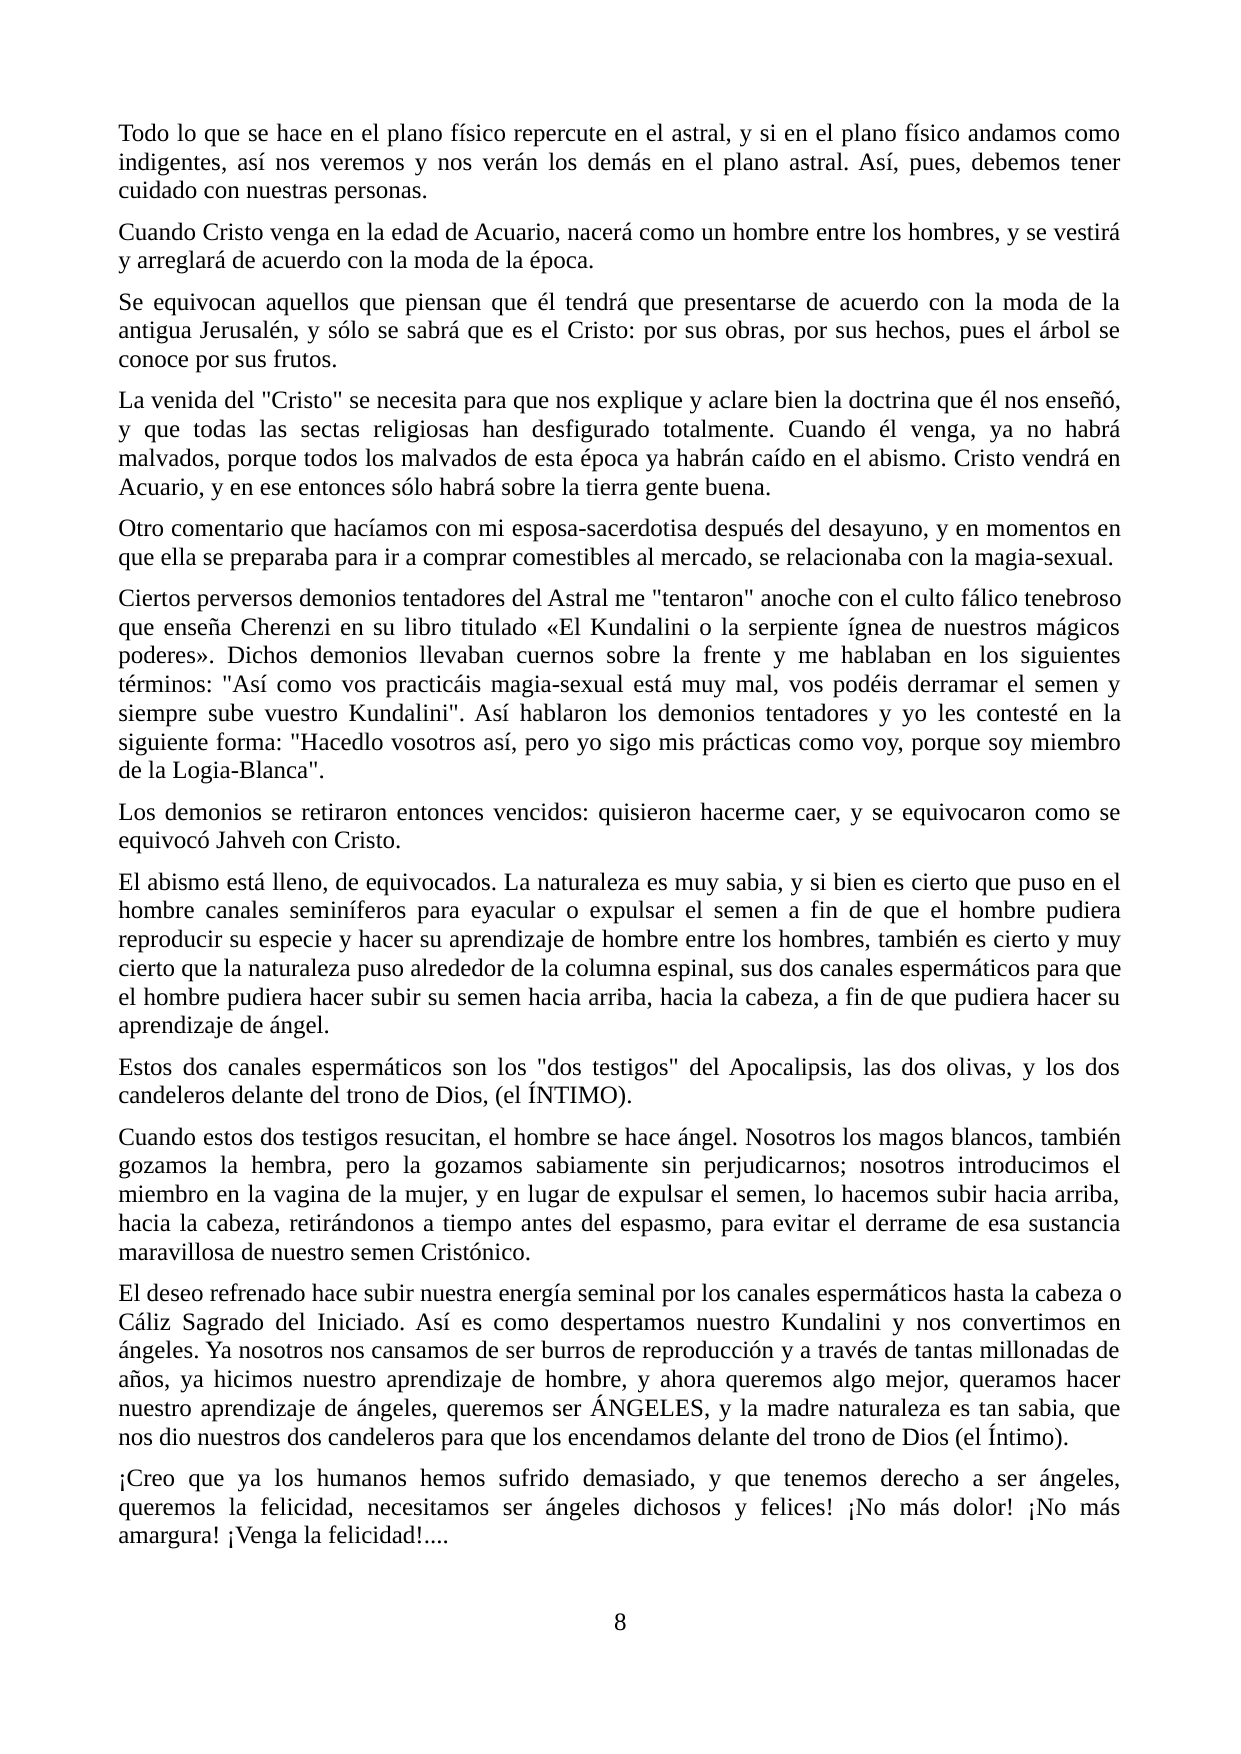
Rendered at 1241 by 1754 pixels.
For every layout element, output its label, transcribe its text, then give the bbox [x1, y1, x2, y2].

text Cuando estos dos testigos resucitan, el hombre se hace ángel. Nosotros los magos blancos, también gozamos la hembra, pero la gozamos sabiamente sin perjudicarnos; nosotros introducimos el miembro en la vagina de la mujer, y en lugar de expulsar el semen, lo hacemos subir hacia arriba, hacia la cabeza, retirándonos a tiempo antes del espasmo, para evitar el derrame de esa sustancia maravillosa de nuestro semen Cristónico. [118, 1122, 1122, 1266]
text Los demonios se retiraron entonces vencidos: quisieron hacerme caer, y se equivocaron como se equivocó Jahveh con Cristo. [118, 797, 1122, 854]
text Todo lo que se hace en el plano físico repercute en el astral, y si en el plano físico andamos como indigentes, así nos veremos y nos verán los demás en el plano astral. Así, pues, debemos tener cuidado con nuestras personas. [118, 118, 1122, 204]
text Se equivocan aquellos que piensan que él tendrá que presentarse de acuerdo con la moda de la antigua Jerusalén, y sólo se sabrá que es el Cristo: por sus obras, por sus hechos, pues el árbol se conoce por sus frutos. [118, 287, 1122, 373]
text ¡Creo que ya los humanos hemos sufrido demasiado, y que tenemos derecho a ser ángeles, queremos la felicidad, necesitamos ser ángeles dichosos y felices! ¡No más dolor! ¡No más amargura! ¡Venga la felicidad!.... [118, 1463, 1122, 1549]
text Otro comentario que hacíamos con mi esposa-sacerdotisa después del desayuno, y en momentos en que ella se preparaba para ir a comprar comestibles al mercado, se relacionaba con la magia-sexual. [118, 513, 1122, 571]
text El deseo refrenado hace subir nuestra energía seminal por los canales espermáticos hasta la cabeza o Cáliz Sagrado del Iniciado. Así es como despertamos nuestro Kundalini y nos convertimos en ángeles. Ya nosotros nos cansamos de ser burros de reproducción y a través de tantas millonadas de años, ya hicimos nuestro aprendizaje de hombre, y ahora queremos algo mejor, queramos hacer nuestro aprendizaje de ángeles, queremos ser ÁNGELES, y la madre naturaleza es tan sabia, que nos dio nuestros dos candeleros para que los encendamos delante del trono de Dios (el Íntimo). [118, 1278, 1122, 1451]
text Ciertos perversos demonios tentadores del Astral me "tentaron" anoche con el culto fálico tenebroso que enseña Cherenzi en su libro titulado «El Kundalini o la serpiente ígnea de nuestros mágicos poderes». Dichos demonios llevaban cuernos sobre la frente y me hablaban en los siguientes términos: "Así como vos practicáis magia-sexual está muy mal, vos podéis derramar el semen y siempre sube vuestro Kundalini". Así hablaron los demonios tentadores y yo les contesté en la siguiente forma: "Hacedlo vosotros así, pero yo sigo mis prácticas como voy, porque soy miembro de la Logia-Blanca". [118, 583, 1122, 784]
text La venida del "Cristo" se necesita para que nos explique y aclare bien la doctrina que él nos enseñó, y que todas las sectas religiosas han desfigurado totalmente. Cuando él venga, ya no habrá malvados, porque todos los malvados de esta época ya habrán caído en el abismo. Cristo vendrá en Acuario, y en ese entonces sólo habrá sobre la tierra gente buena. [118, 386, 1122, 501]
text El abismo está lleno, de equivocados. La naturaleza es muy sabia, y si bien es cierto que puso en el hombre canales seminíferos para eyacular o expulsar el semen a fin de que el hombre pudiera reproducir su especie y hacer su aprendizaje de hombre entre los hombres, también es cierto y muy cierto que la naturaleza puso alrededor de la columna espinal, sus dos canales espermáticos para que el hombre pudiera hacer subir su semen hacia arriba, hacia la cabeza, a fin de que pudiera hacer su aprendizaje de ángel. [118, 867, 1122, 1039]
text Estos dos canales espermáticos son los "dos testigos" del Apocalipsis, las dos olivas, y los dos candeleros delante del trono de Dios, (el ÍNTIMO). [118, 1052, 1122, 1109]
text Cuando Cristo venga en la edad de Acuario, nacerá como un hombre entre los hombres, y se vestirá y arreglará de acuerdo con la moda de la época. [118, 217, 1122, 274]
